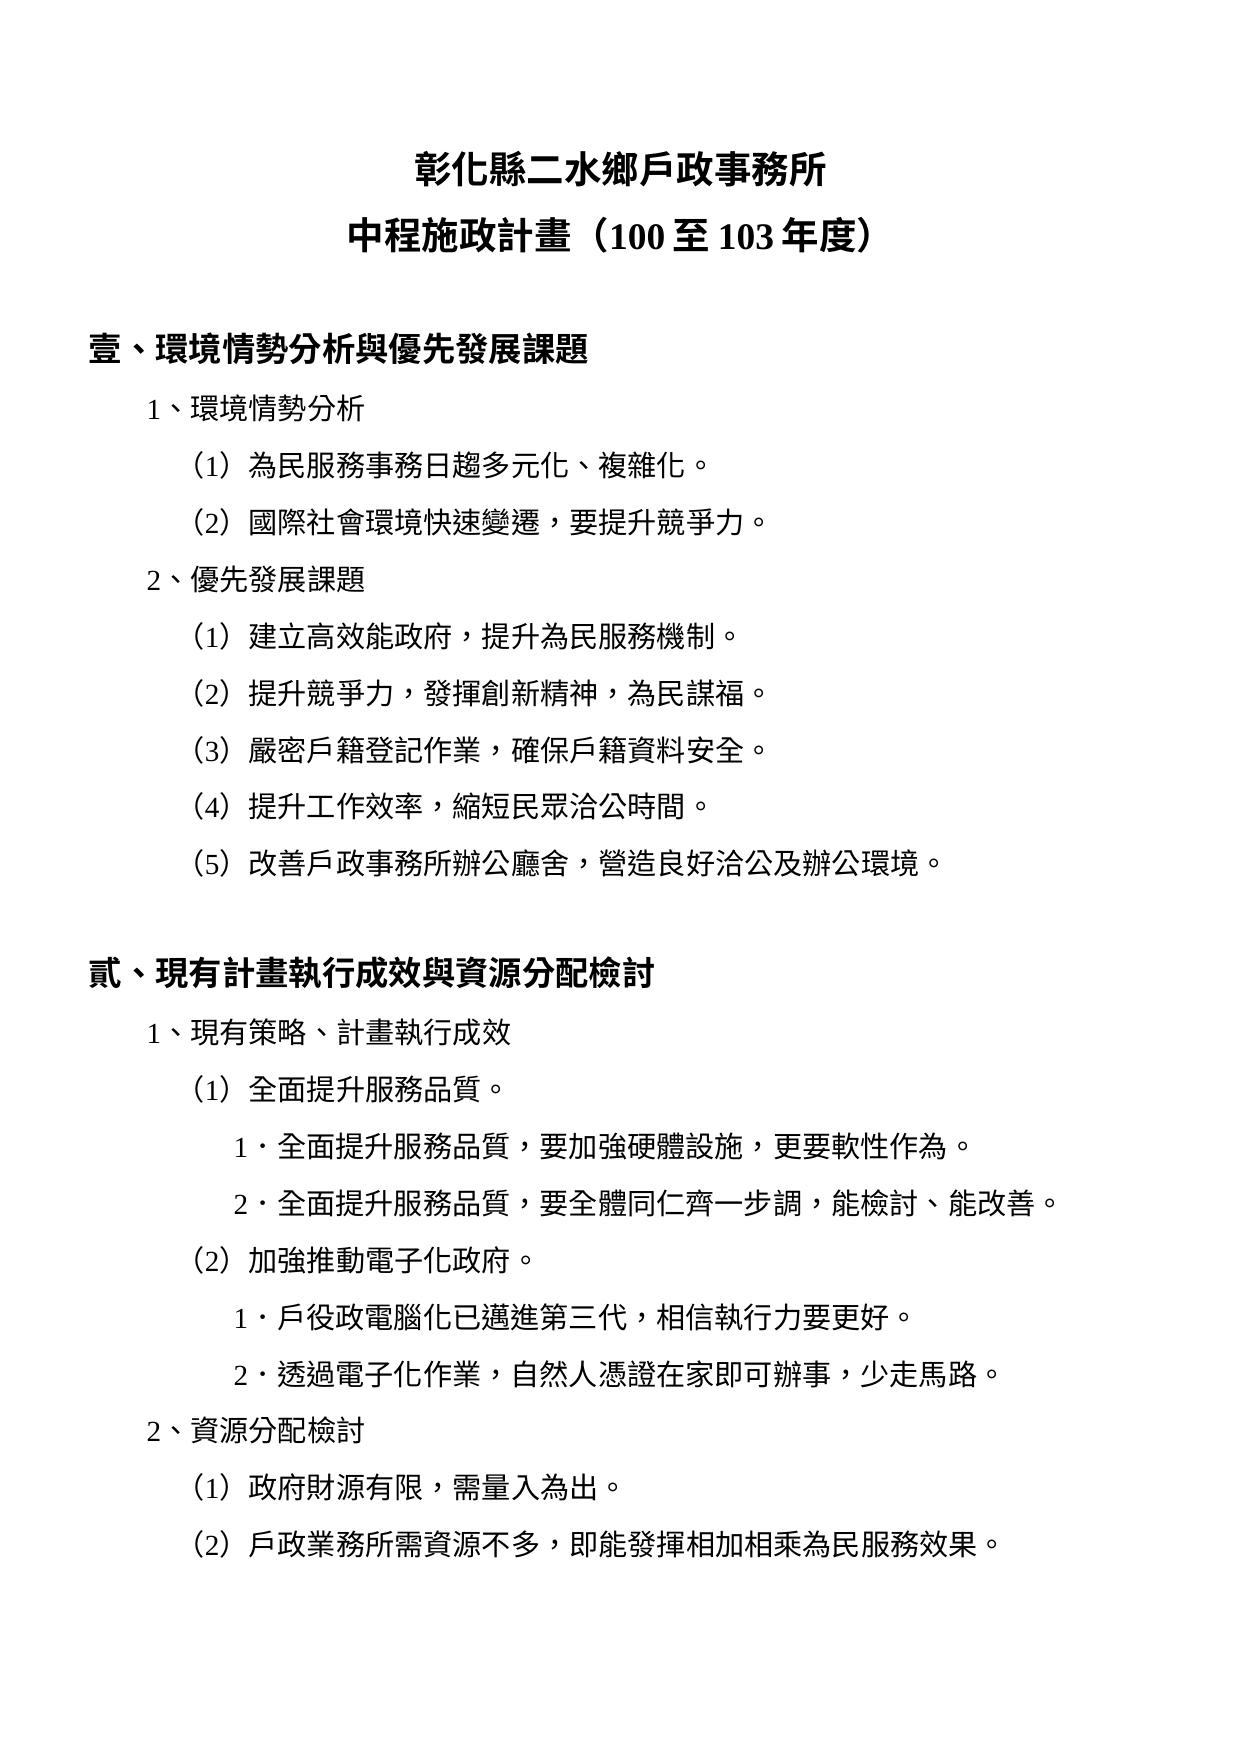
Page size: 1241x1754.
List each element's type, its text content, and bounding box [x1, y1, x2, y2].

text 中程施政計畫（100至103年度） [88, 206, 1152, 261]
list 建立高效能政府，提升為民服務機制。 [175, 613, 1152, 656]
list 政府財源有限，需量入為出。 [175, 1465, 1152, 1507]
list 戶役政電腦化已邁進第三代，相信執行力要更好。 [233, 1294, 1152, 1337]
list 戶政業務所需資源不多，即能發揮相加相乘為民服務效果。 [175, 1522, 1152, 1564]
list 透過電子化作業，自然人憑證在家即可辦事，少走馬路。 [233, 1351, 1152, 1393]
list 提升競爭力，發揮創新精神，為民謀福。 [175, 670, 1152, 712]
list 改善戶政事務所辦公廳舍，營造良好洽公及辦公環境。 [175, 841, 1152, 883]
list 全面提升服務品質。 [175, 1067, 1152, 1109]
list 優先發展課題 [146, 556, 1152, 599]
text 彰化縣二水鄉戶政事務所 [88, 139, 1152, 194]
text 壹、環境情勢分析與優先發展課題 [88, 323, 1152, 371]
list 現有策略、計畫執行成效 [146, 1010, 1152, 1052]
list 環境情勢分析 [146, 386, 1152, 428]
list 全面提升服務品質，要加強硬體設施，更要軟性作為。 [233, 1124, 1152, 1166]
text 貳、現有計畫執行成效與資源分配檢討 [88, 947, 1152, 995]
list 資源分配檢討 [146, 1408, 1152, 1450]
list 加強推動電子化政府。 [175, 1237, 1152, 1280]
list 提升工作效率，縮短民眾洽公時間。 [175, 784, 1152, 826]
list 嚴密戶籍登記作業，確保戶籍資料安全。 [175, 727, 1152, 769]
list 為民服務事務日趨多元化、複雜化。 [175, 443, 1152, 485]
list 全面提升服務品質，要全體同仁齊一步調，能檢討、能改善。 [233, 1181, 1152, 1223]
list 國際社會環境快速變遷，要提升競爭力。 [175, 499, 1152, 542]
